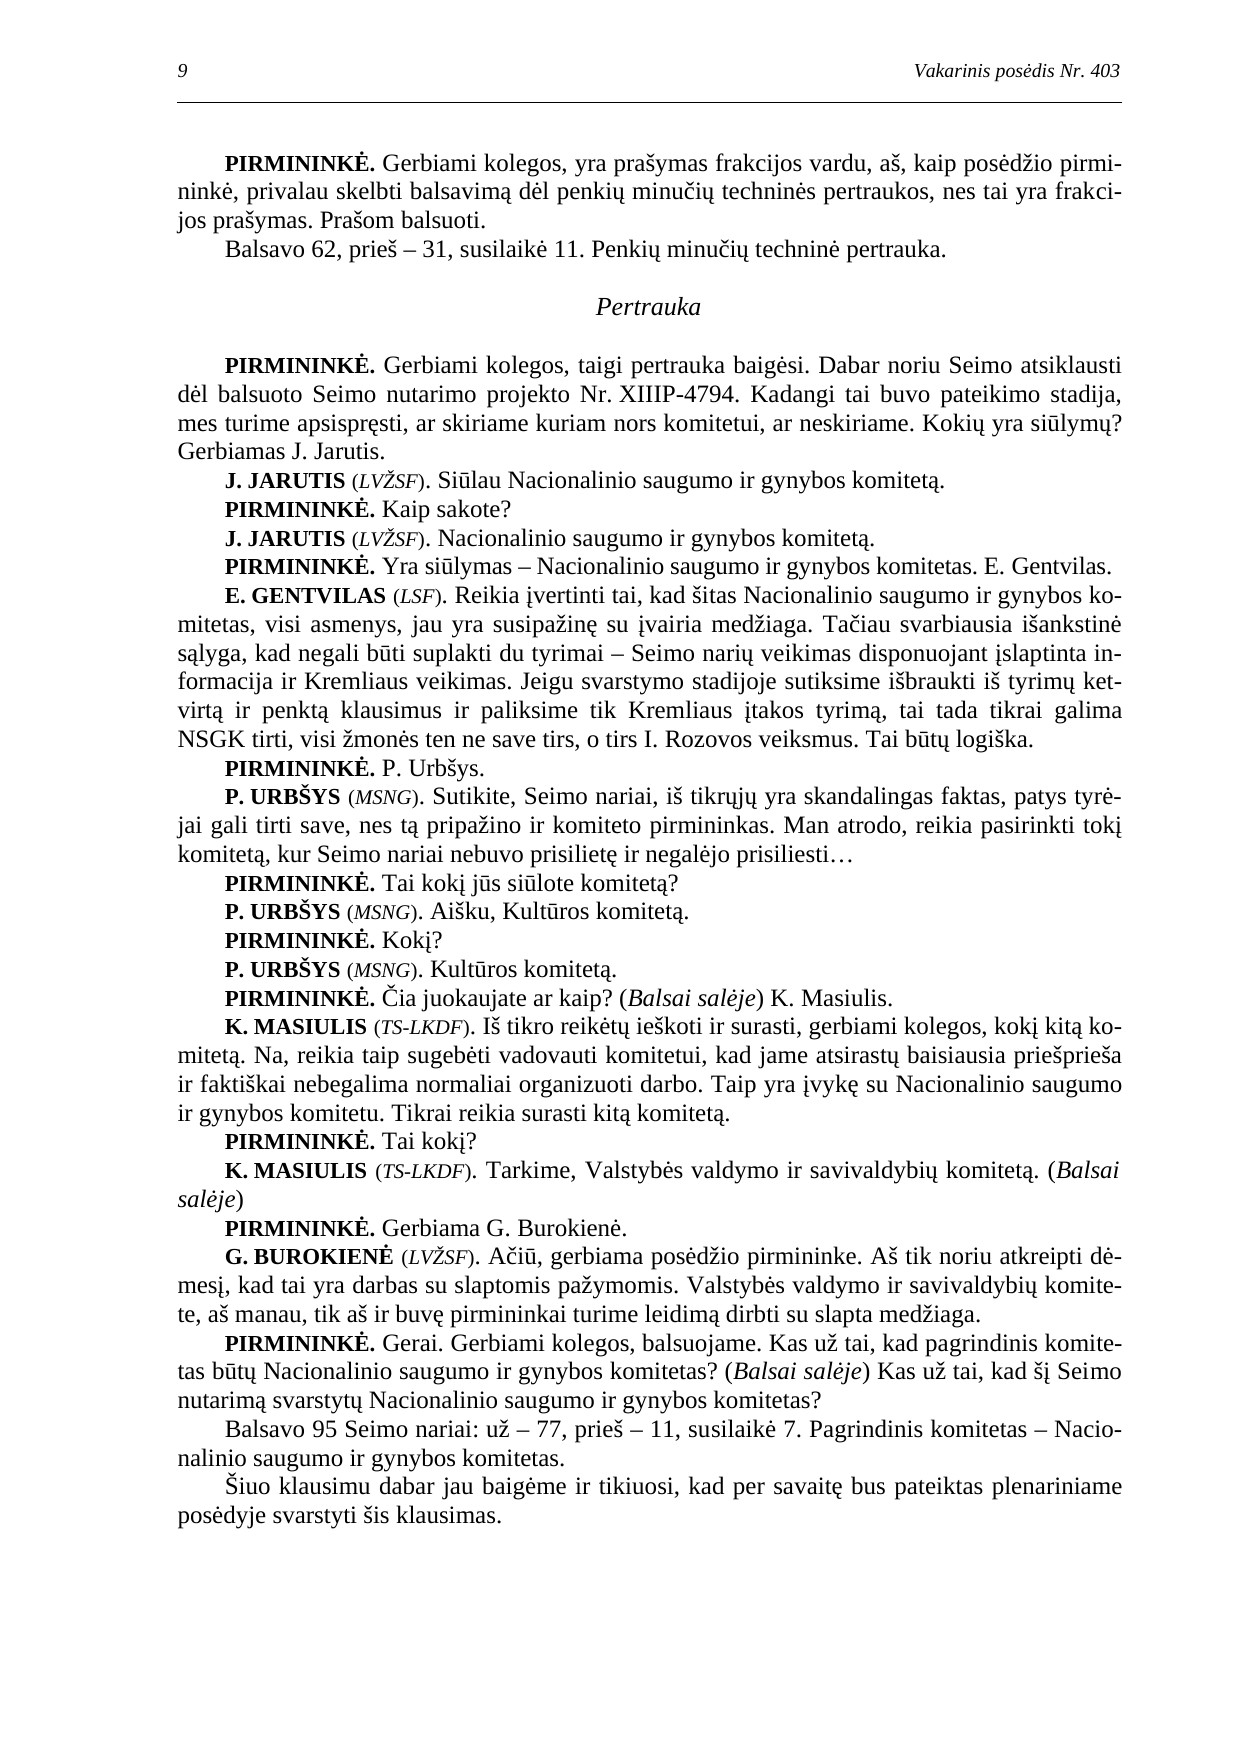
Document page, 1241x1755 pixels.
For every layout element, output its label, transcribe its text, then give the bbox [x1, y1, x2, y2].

text PIRMININKĖ. Ko­kį? [177, 925, 1122, 954]
text P. URBŠYS (MSNG). Su­ti­ki­te, Sei­mo na­riai, iš tik­rų­jų yra skan­da­lin­gas fak­tas, pa­tys ty­rė­jai ga­li tir­ti sa­ve, nes tą pri­pa­ži­no ir ko­mi­te­to pir­mi­nin­kas. Man at­ro­do, rei­kia pa­si­rink­ti to­kį ko­mi­te­tą, kur Sei­mo na­riai ne­bu­vo pri­si­lie­tę ir ne­ga­lė­jo pri­si­lies­ti… [177, 781, 1122, 868]
text PIRMININKĖ. Ge­rai. Ger­bia­mi ko­le­gos, bal­suo­ja­me. Kas už tai, kad pa­grin­di­nis ko­mi­te­tas bū­tų Na­cio­na­li­nio sau­gu­mo ir gy­ny­bos ko­mi­te­tas? (Bal­sai sa­lė­je) Kas už tai, kad šį Sei­mo nu­ta­ri­mą svars­ty­tų Na­cio­na­li­nio sau­gu­mo ir gy­ny­bos ko­mi­te­tas? [177, 1328, 1122, 1414]
text P. URBŠYS (MSNG). Kul­tū­ros ko­mi­te­tą. [177, 954, 1122, 983]
text PIRMININKĖ. Tai ko­kį? [177, 1126, 1122, 1155]
text E. GENTVILAS (LSF). Rei­kia įver­tin­ti tai, kad ši­tas Na­cio­na­li­nio sau­gu­mo ir gy­ny­bos ko­mi­te­tas, vi­si as­me­nys, jau yra su­si­pa­ži­nę su įvai­ria me­džia­ga. Ta­čiau svar­biau­sia iš­anks­ti­nė są­ly­ga, kad ne­ga­li bū­ti su­plak­ti du ty­ri­mai – Sei­mo na­rių vei­ki­mas dis­po­nuo­jant įslap­tin­ta in­for­ma­ci­ja ir Krem­liaus vei­ki­mas. Jei­gu svars­ty­mo sta­di­jo­je su­tik­si­me iš­brauk­ti iš ty­ri­mų ket­vir­tą ir penk­tą klau­si­mus ir pa­lik­si­me tik Krem­liaus įta­kos ty­ri­mą, tai ta­da tik­rai ga­li­ma NSGK tir­ti, vi­si žmo­nės ten ne sa­ve tirs, o tirs I. Ro­zo­vos veiks­mus. Tai bū­tų lo­giš­ka. [177, 580, 1122, 753]
text K. MASIULIS (TS-LKDF). Tar­ki­me, Vals­ty­bės val­dy­mo ir sa­vi­val­dy­bių ko­mi­te­tą. (Bal­sai sa­lė­je) [177, 1155, 1122, 1213]
text P. URBŠYS (MSNG). Aiš­ku, Kul­tū­ros ko­mi­te­tą. [177, 896, 1122, 925]
text PIRMININKĖ. Ger­bia­ma G. Bu­ro­kie­nė. [177, 1213, 1122, 1241]
text PIRMININKĖ. P. Urb­šys. [177, 753, 1122, 781]
text PIRMININKĖ. Tai ko­kį jūs siū­lo­te ko­mi­te­tą? [177, 868, 1122, 896]
text PIRMININKĖ. Čia juo­kau­ja­te ar kaip? (Bal­sai sa­lė­je) K. Ma­siu­lis. [177, 983, 1122, 1011]
text G. BUROKIENĖ (LVŽSF). Ačiū, ger­bia­ma po­sė­džio pir­mi­nin­ke. Aš tik no­riu at­kreip­ti dė­me­sį, kad tai yra dar­bas su slap­to­mis pa­žy­mo­mis. Vals­ty­bės val­dy­mo ir sa­vi­val­dy­bių ko­mi­te­te, aš ma­nau, tik aš ir bu­vę pir­mi­nin­kai tu­ri­me lei­di­mą dirb­ti su slap­ta me­džia­ga. [177, 1241, 1122, 1328]
text Bal­sa­vo 95 Sei­mo na­riai: už – 77, prieš – 11, su­si­lai­kė 7. Pa­grin­di­nis ko­mi­te­tas – Na­cio­na­li­nio sau­gu­mo ir gy­ny­bos ko­mi­te­tas. [177, 1414, 1122, 1471]
text PIRMININKĖ. Ger­bia­mi ko­le­gos, yra pra­šy­mas frak­ci­jos var­du, aš, kaip po­sė­džio pir­mi­nin­kė, pri­va­lau skelb­ti bal­sa­vi­mą dėl penkių mi­nu­čių tech­ni­nės per­trau­kos, nes tai yra frak­ci­jos pra­šy­mas. Pra­šom bal­suo­ti. [177, 148, 1122, 234]
text PIRMININKĖ. Yra siū­ly­mas – Na­cio­na­li­nio sau­gu­mo ir gy­ny­bos ko­mi­te­tas. E. Gent­vi­las. [177, 551, 1122, 580]
text Per­trau­ka [177, 291, 1122, 321]
text J. JARUTIS (LVŽSF). Na­cio­na­li­nio sau­gu­mo ir gy­ny­bos ko­mi­te­tą. [177, 523, 1122, 551]
text PIRMININKĖ. Kaip sa­ko­te? [177, 494, 1122, 523]
text K. MASIULIS (TS-LKDF). Iš tik­ro rei­kė­tų ieš­ko­ti ir su­ras­ti, ger­bia­mi ko­le­gos, ko­kį ki­tą ko­mi­te­tą. Na, rei­kia taip su­ge­bė­ti va­do­vau­ti ko­mi­te­tui, kad ja­me at­si­ras­tų bai­siau­sia prieš­prie­ša ir fak­tiš­kai ne­be­ga­li­ma nor­ma­liai or­ga­ni­zuo­ti dar­bo. Taip yra įvy­kę su Na­cio­na­li­nio sau­gu­mo ir gy­ny­bos ko­mi­te­tu. Tik­rai rei­kia su­ras­ti ki­tą ko­mi­te­tą. [177, 1011, 1122, 1126]
text Šiuo klau­si­mu da­bar jau bai­gė­me ir ti­kiuo­si, kad per sa­vai­tę bus pa­teik­tas ple­na­ri­nia­me po­sė­dy­je svars­ty­ti šis klau­si­mas. [177, 1471, 1122, 1529]
text J. JARUTIS (LVŽSF). Siū­lau Na­cio­na­li­nio sau­gu­mo ir gy­ny­bos ko­mi­te­tą. [177, 465, 1122, 494]
text PIRMININKĖ. Ger­bia­mi ko­le­gos, tai­gi per­trau­ka bai­gė­si. Da­bar no­riu Sei­mo at­si­klaus­ti dėl bal­suo­to Sei­mo nu­ta­ri­mo pro­jek­to Nr. XIIIP-4794. Ka­dan­gi tai bu­vo pa­tei­ki­mo sta­di­ja, mes tu­ri­me ap­si­spręs­ti, ar ski­ria­me ku­riam nors ko­mi­te­tui, ar ne­ski­ria­me. Ko­kių yra siū­ly­mų? Ger­bia­mas J. Ja­ru­tis. [177, 350, 1122, 465]
text Bal­sa­vo 62, prieš – 31, su­si­lai­kė 11. Penkių mi­nu­čių tech­ni­nė per­trau­ka. [177, 234, 1122, 263]
